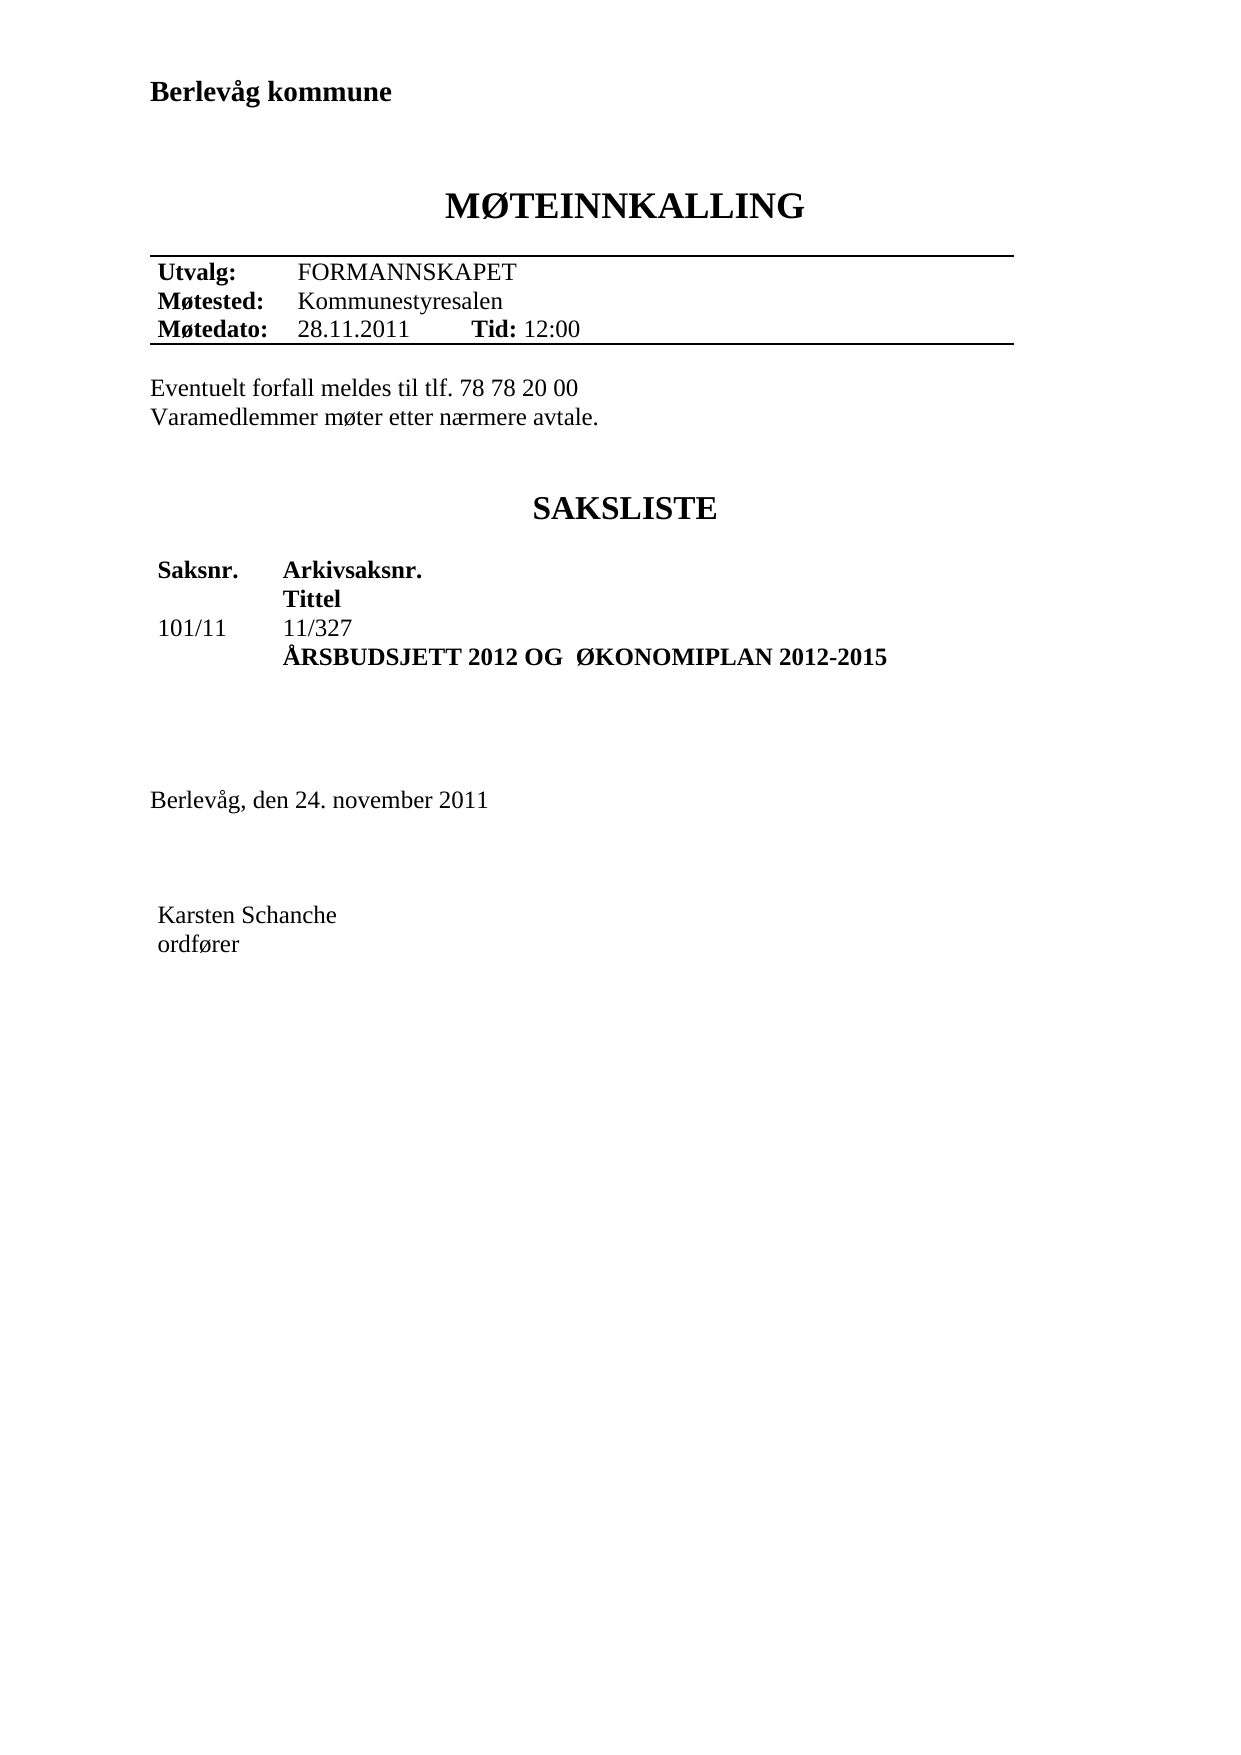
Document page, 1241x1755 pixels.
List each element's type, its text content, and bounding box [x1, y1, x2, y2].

table_cell 101/11 [150, 613, 275, 642]
table_header Saksnr. [150, 556, 275, 584]
table_header Utvalg: [150, 257, 290, 286]
table_cell [150, 642, 275, 671]
table_cell 28.11.2011 [290, 315, 464, 343]
table_cell Tid: 12:00 [464, 315, 1014, 343]
table_header [778, 901, 1115, 958]
text Berlevåg, den 24. november 2011 [150, 786, 1100, 814]
text Eventuelt forfall meldes til tlf. 78 78 20 00 [150, 373, 1100, 402]
table_cell Møtested: [150, 286, 290, 314]
table_cell [615, 613, 1028, 642]
text MØTEINNKALLING [150, 183, 1100, 227]
table_cell Tittel [275, 584, 1028, 613]
text Varamedlemmer møter etter nærmere avtale. [150, 402, 1100, 431]
table_cell [1029, 642, 1115, 671]
table_cell [1029, 613, 1115, 642]
table_cell 11/327 [275, 613, 615, 642]
table_cell Kommunestyresalen [290, 286, 1014, 314]
table_header Arkivsaksnr. [275, 556, 615, 584]
text SAKSLISTE [150, 488, 1100, 527]
table_header [1029, 556, 1115, 584]
table_cell [1029, 584, 1115, 613]
table_cell [150, 584, 275, 613]
table_cell ÅRSBUDSJETT 2012 OG ØKONOMIPLAN 2012-2015 [275, 642, 1028, 671]
table_header Formannskapet [290, 257, 1014, 286]
table_cell Møtedato: [150, 315, 290, 343]
table_header Karsten Schanche ordfører [150, 901, 777, 958]
table_header [615, 556, 1028, 584]
